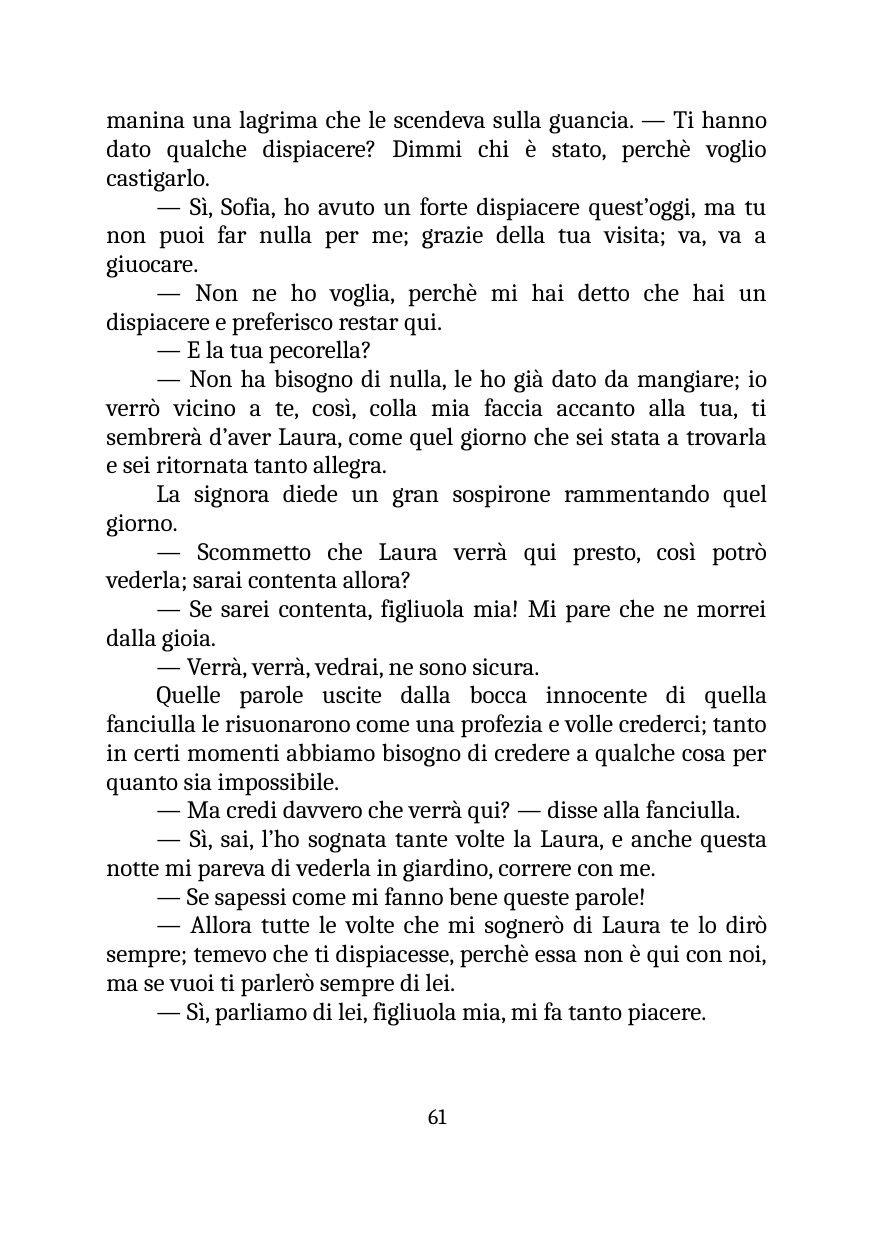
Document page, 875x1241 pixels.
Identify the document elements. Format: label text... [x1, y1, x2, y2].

text La signora diede un gran sospirone rammentando quel giorno. [106, 480, 768, 537]
text — Se sapessi come mi fanno bene queste parole! [106, 882, 768, 911]
text — Sì, Sofia, ho avuto un forte dispiacere quest’oggi, ma tu non puoi far nulla per me; grazie della tua visita; va, va a giuocare. [106, 192, 768, 279]
text — Sì, parliamo di lei, figliuola mia, mi fa tanto piacere. [106, 997, 768, 1026]
text — E la tua pecorella? [106, 336, 768, 365]
text — Ma credi davvero che verrà qui? — disse alla fanciulla. [106, 796, 768, 825]
text manina una lagrima che le scendeva sulla guancia. — Ti hanno dato qualche dispiacere? Dimmi chi è stato, perchè voglio castigarlo. [106, 106, 768, 192]
text — Verrà, verrà, vedrai, ne sono sicura. [106, 652, 768, 681]
text — Non ne ho voglia, perchè mi hai detto che hai un dispiacere e preferisco restar qui. [106, 279, 768, 336]
text — Allora tutte le volte che mi sognerò di Laura te lo dirò sempre; temevo che ti dispiacesse, perchè essa non è qui con noi, ma se vuoi ti parlerò sempre di lei. [106, 911, 768, 997]
text — Scommetto che Laura verrà qui presto, così potrò vederla; sarai contenta allora? [106, 537, 768, 595]
text Quelle parole uscite dalla bocca innocente di quella fanciulla le risuonarono come una profezia e volle crederci; tanto in certi momenti abbiamo bisogno di credere a qualche cosa per quanto sia impossibile. [106, 681, 768, 796]
text — Se sarei contenta, figliuola mia! Mi pare che ne morrei dalla gioia. [106, 595, 768, 652]
text — Non ha bisogno di nulla, le ho già dato da mangiare; io verrò vicino a te, così, colla mia faccia accanto alla tua, ti sembrerà d’aver Laura, come quel giorno che sei stata a trovarla e sei ritornata tanto allegra. [106, 365, 768, 480]
text — Sì, sai, l’ho sognata tante volte la Laura, e anche questa notte mi pareva di vederla in giardino, correre con me. [106, 825, 768, 882]
